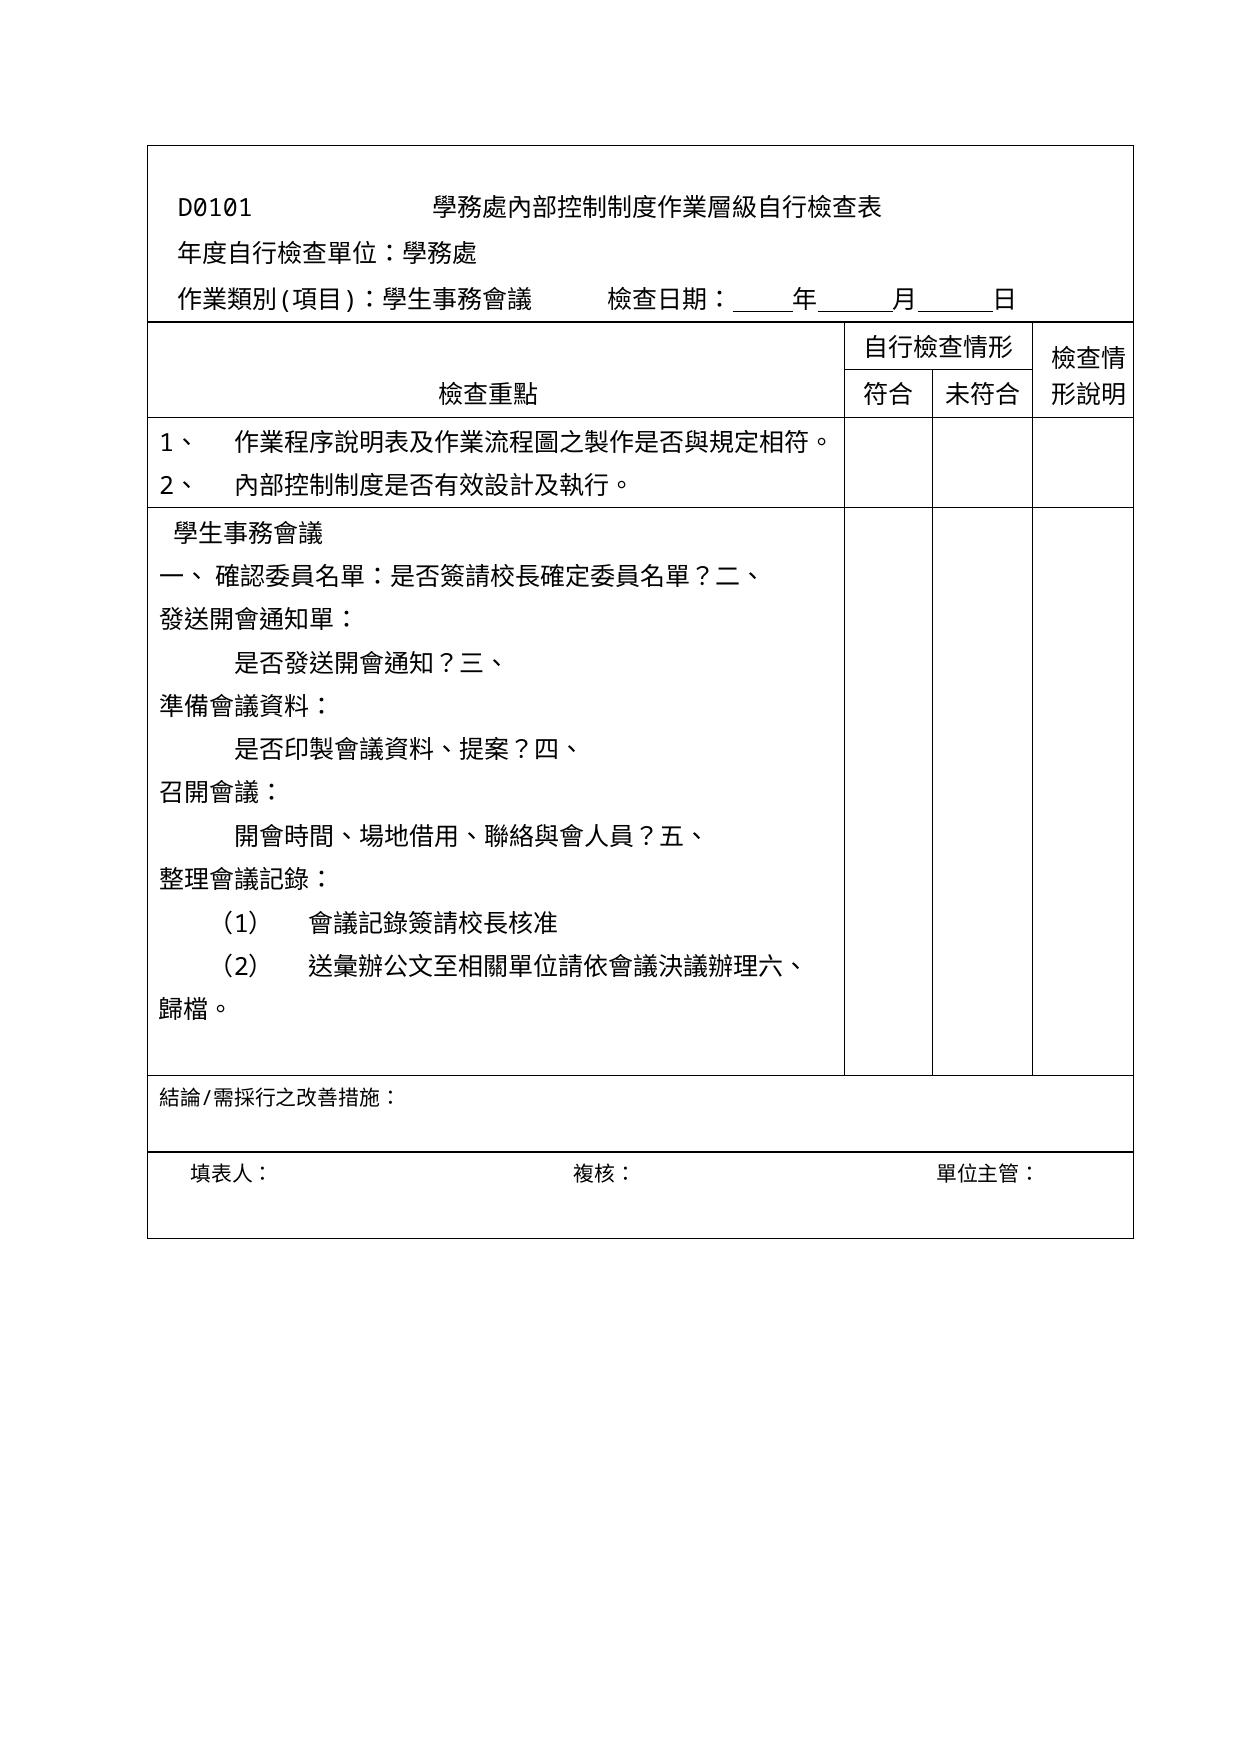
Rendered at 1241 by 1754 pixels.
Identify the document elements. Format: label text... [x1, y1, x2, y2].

table_cell [1033, 418, 1133, 507]
table_cell 檢查情形說明 [1033, 323, 1133, 417]
table_cell 作業程序說明表及作業流程圖之製作是否與規定相符。 內部控制制度是否有效設計及執行。 [148, 418, 844, 507]
table_cell 學生事務會議 一、 確認委員名單：是否簽請校長確定委員名單？二、 發送開會通知單： 是否發送開會通知？三、 準備會議資料： 是否印製會議資料、提案？四、 召開會議： 開會時間、場地借用、聯絡與會人員？五、 整理會議記錄： 會議記錄簽請校長核准 送彙辦公文至相關單位請依會議決議辦理六、 歸檔。 [148, 508, 844, 1075]
table_cell 檢查重點 [148, 323, 844, 417]
table_cell [845, 508, 932, 1075]
table_cell [933, 508, 1032, 1075]
table_cell [845, 418, 932, 507]
table_cell 自行檢查情形 [845, 323, 1032, 369]
table_cell 符合 [845, 370, 932, 417]
table_cell [933, 418, 1032, 507]
table_cell 未符合 [933, 370, 1032, 417]
table_cell 結論/需採行之改善措施： [148, 1076, 1133, 1151]
table_cell 填表人： 複核： 單位主管： [148, 1153, 1133, 1238]
table_header D0101 學務處內部控制制度作業層級自行檢查表 年度自行檢查單位：學務處 作業類別(項目)：學生事務會議 檢查日期： 年 月 日 [148, 146, 1133, 321]
table_cell [1033, 508, 1133, 1075]
